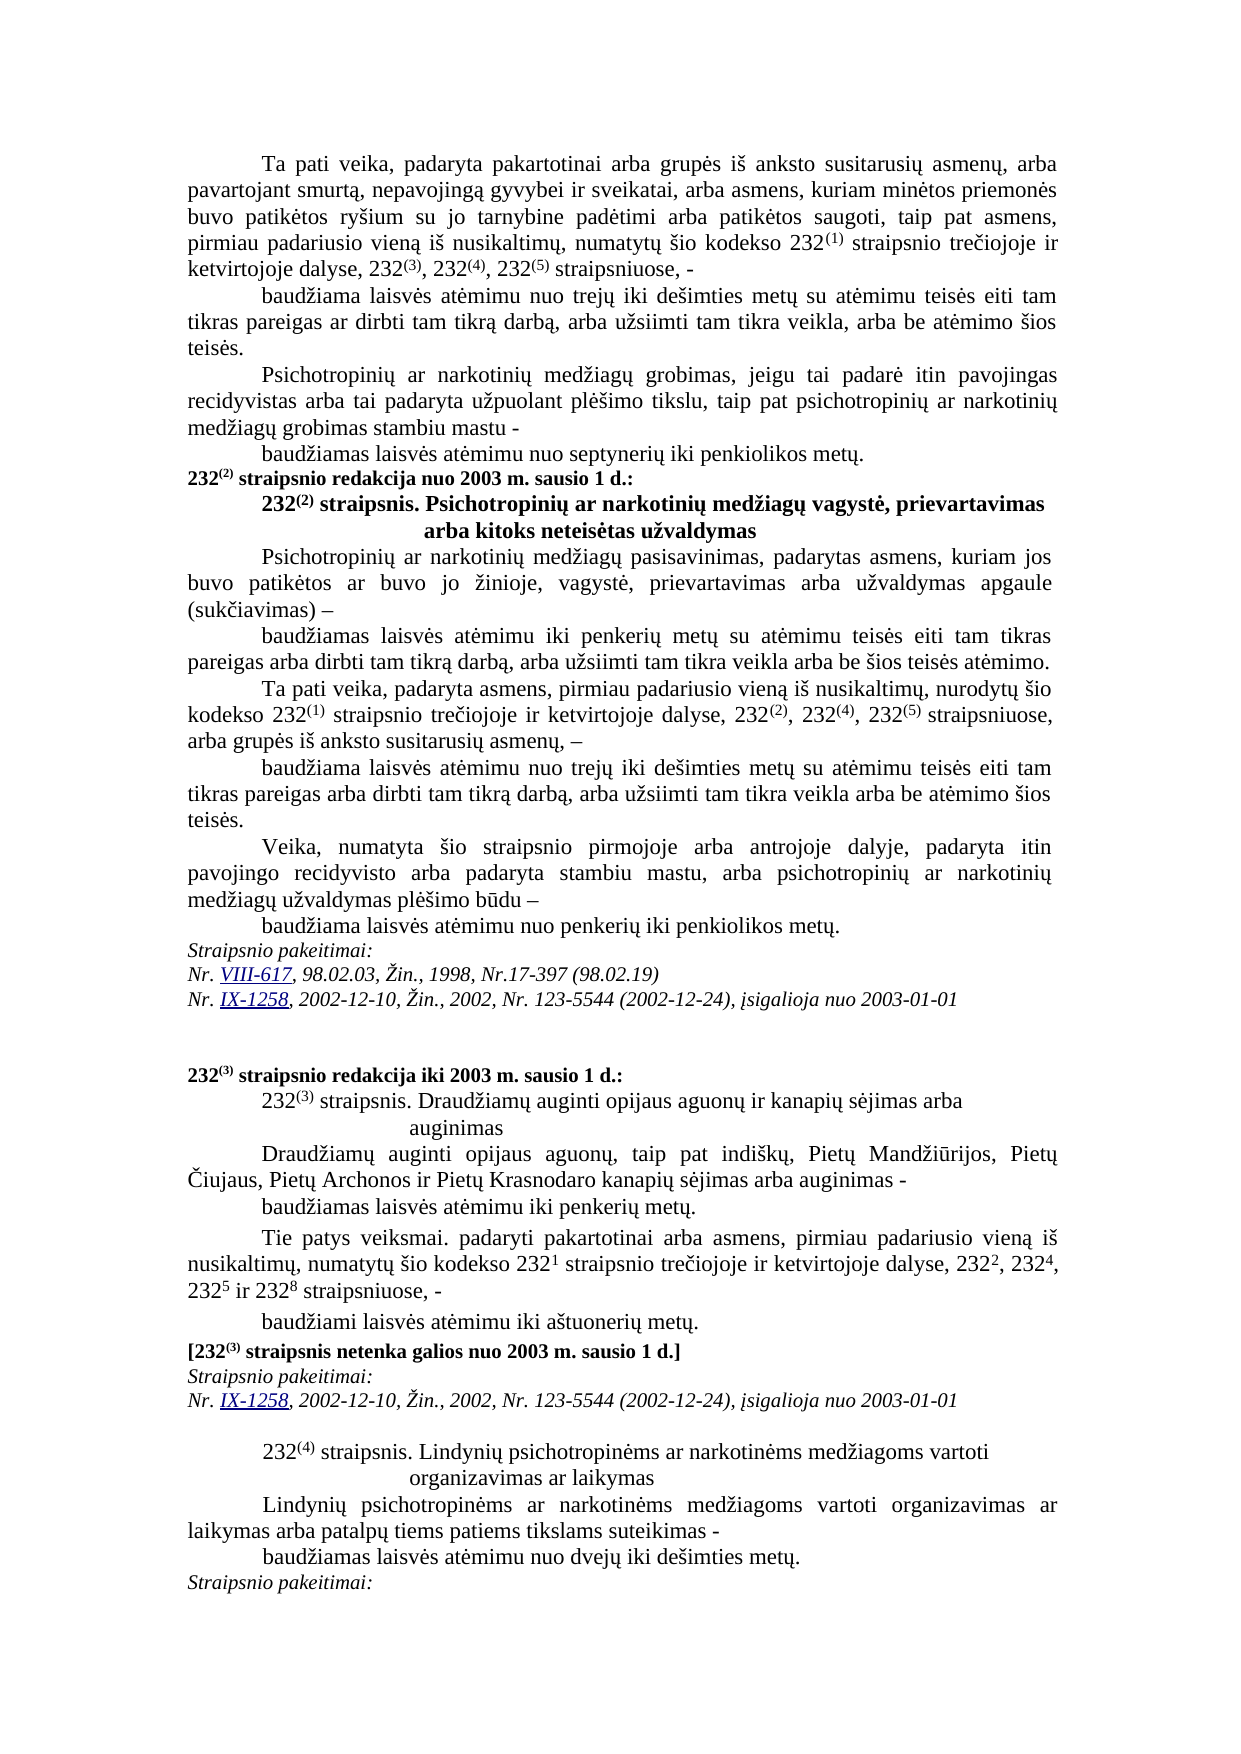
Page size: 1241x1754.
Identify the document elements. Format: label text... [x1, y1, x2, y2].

text Nr. IX-1258, 2002-12-10, Žin., 2002, Nr. 123-5544 (2002-12-24), įsigalioja nuo 2003-01-01 [187, 1388, 1059, 1412]
text [232(3) straipsnis netenka galios nuo 2003 m. sausio 1 d.] [187, 1339, 1059, 1363]
text Straipsnio pakeitimai: [187, 1570, 1059, 1594]
text Psichotropinių ar narkotinių medžiagų pasisavinimas, padarytas asmens, kuriam jos buvo patikėtos ar buvo jo žinioje, vagystė, prievartavimas arba užvaldymas apgaule (sukčiavimas) – [187, 543, 1053, 622]
text arba kitoks neteisėtas užvaldymas [187, 517, 1053, 543]
text 232(2) straipsnis. Psichotropinių ar narkotinių medžiagų vagystė, prievartavimas [187, 490, 1053, 517]
text Straipsnio pakeitimai: [187, 1363, 1059, 1388]
text Nr. VIII-617, 98.02.03, Žin., 1998, Nr.17-397 (98.02.19) [187, 962, 1059, 986]
text 232(2) straipsnio redakcija nuo 2003 m. sausio 1 d.: [187, 466, 1053, 490]
text Lindynių psichotropinėms ar narkotinėms medžiagoms vartoti organizavimas ar laikymas arba patalpų tiems patiems tikslams suteikimas - [187, 1491, 1059, 1543]
text Psichotropinių ar narkotinių medžiagų grobimas, jeigu tai padarė itin pavojingas recidyvistas arba tai padaryta užpuolant plėšimo tikslu, taip pat psichotropinių ar narkotinių medžiagų grobimas stambiu mastu - [187, 361, 1059, 440]
text baudžiama laisvės atėmimu nuo penkerių iki penkiolikos metų. [187, 912, 1053, 938]
text 232(4) straipsnis. Lindynių psichotropinėms ar narkotinėms medžiagoms vartoti [262, 1438, 1059, 1464]
text organizavimas ar laikymas [409, 1464, 1059, 1491]
text baudžiamas laisvės atėmimu iki penkerių metų su atėmimu teisės eiti tam tikras pareigas arba dirbti tam tikrą darbą, arba užsiimti tam tikra veikla arba be šios teisės atėmimo. [187, 622, 1053, 675]
text 232(3) straipsnis. Draudžiamų auginti opijaus aguonų ir kanapių sėjimas arba [261, 1087, 1059, 1114]
text baudžiama laisvės atėmimu nuo trejų iki dešimties metų su atėmimu teisės eiti tam tikras pareigas ar dirbti tam tikrą darbą, arba užsiimti tam tikra veikla, arba be atėmimo šios teisės. [187, 282, 1059, 361]
text Tie patys veiksmai. padaryti pakartotinai arba asmens, pirmiau padariusio vieną iš nusikaltimų, numatytų šio kodekso 2321 straipsnio trečiojoje ir ketvirtojoje dalyse, 2322, 2324, 2325 ir 2328 straipsniuose, - [187, 1224, 1059, 1303]
text auginimas [394, 1114, 1059, 1140]
text 232(3) straipsnio redakcija iki 2003 m. sausio 1 d.: [187, 1063, 1053, 1087]
text baudžiamas laisvės atėmimu nuo dvejų iki dešimties metų. [187, 1543, 1059, 1570]
text Ta pati veika, padaryta asmens, pirmiau padariusio vieną iš nusikaltimų, nurodytų šio kodekso 232(1) straipsnio trečiojoje ir ketvirtojoje dalyse, 232(2), 232(4), 232(5) straipsniuose, arba grupės iš anksto susitarusių asmenų, – [187, 675, 1053, 754]
text Draudžiamų auginti opijaus aguonų, taip pat indiškų, Pietų Mandžiūrijos, Pietų Čiujaus, Pietų Archonos ir Pietų Krasnodaro kanapių sėjimas arba auginimas - [187, 1140, 1059, 1193]
text baudžiami laisvės atėmimu iki aštuonerių metų. [187, 1308, 1059, 1334]
text Straipsnio pakeitimai: [187, 938, 1059, 962]
text Ta pati veika, padaryta pakartotinai arba grupės iš anksto susitarusių asmenų, arba pavartojant smurtą, nepavojingą gyvybei ir sveikatai, arba asmens, kuriam minėtos priemonės buvo patikėtos ryšium su jo tarnybine padėtimi arba patikėtos saugoti, taip pat asmens, pirmiau padariusio vieną iš nusikaltimų, numatytų šio kodekso 232(1) straipsnio trečiojoje ir ketvirtojoje dalyse, 232(3), 232(4), 232(5) straipsniuose, - [187, 150, 1059, 282]
text baudžiamas laisvės atėmimu iki penkerių metų. [204, 1193, 1059, 1219]
text baudžiama laisvės atėmimu nuo trejų iki dešimties metų su atėmimu teisės eiti tam tikras pareigas arba dirbti tam tikrą darbą, arba užsiimti tam tikra veikla arba be atėmimo šios teisės. [187, 754, 1053, 833]
text Nr. IX-1258, 2002-12-10, Žin., 2002, Nr. 123-5544 (2002-12-24), įsigalioja nuo 2003-01-01 [187, 986, 1059, 1011]
text baudžiamas laisvės atėmimu nuo septynerių iki penkiolikos metų. [187, 440, 1059, 466]
text Veika, numatyta šio straipsnio pirmojoje arba antrojoje dalyje, padaryta itin pavojingo recidyvisto arba padaryta stambiu mastu, arba psichotropinių ar narkotinių medžiagų užvaldymas plėšimo būdu – [187, 833, 1053, 912]
